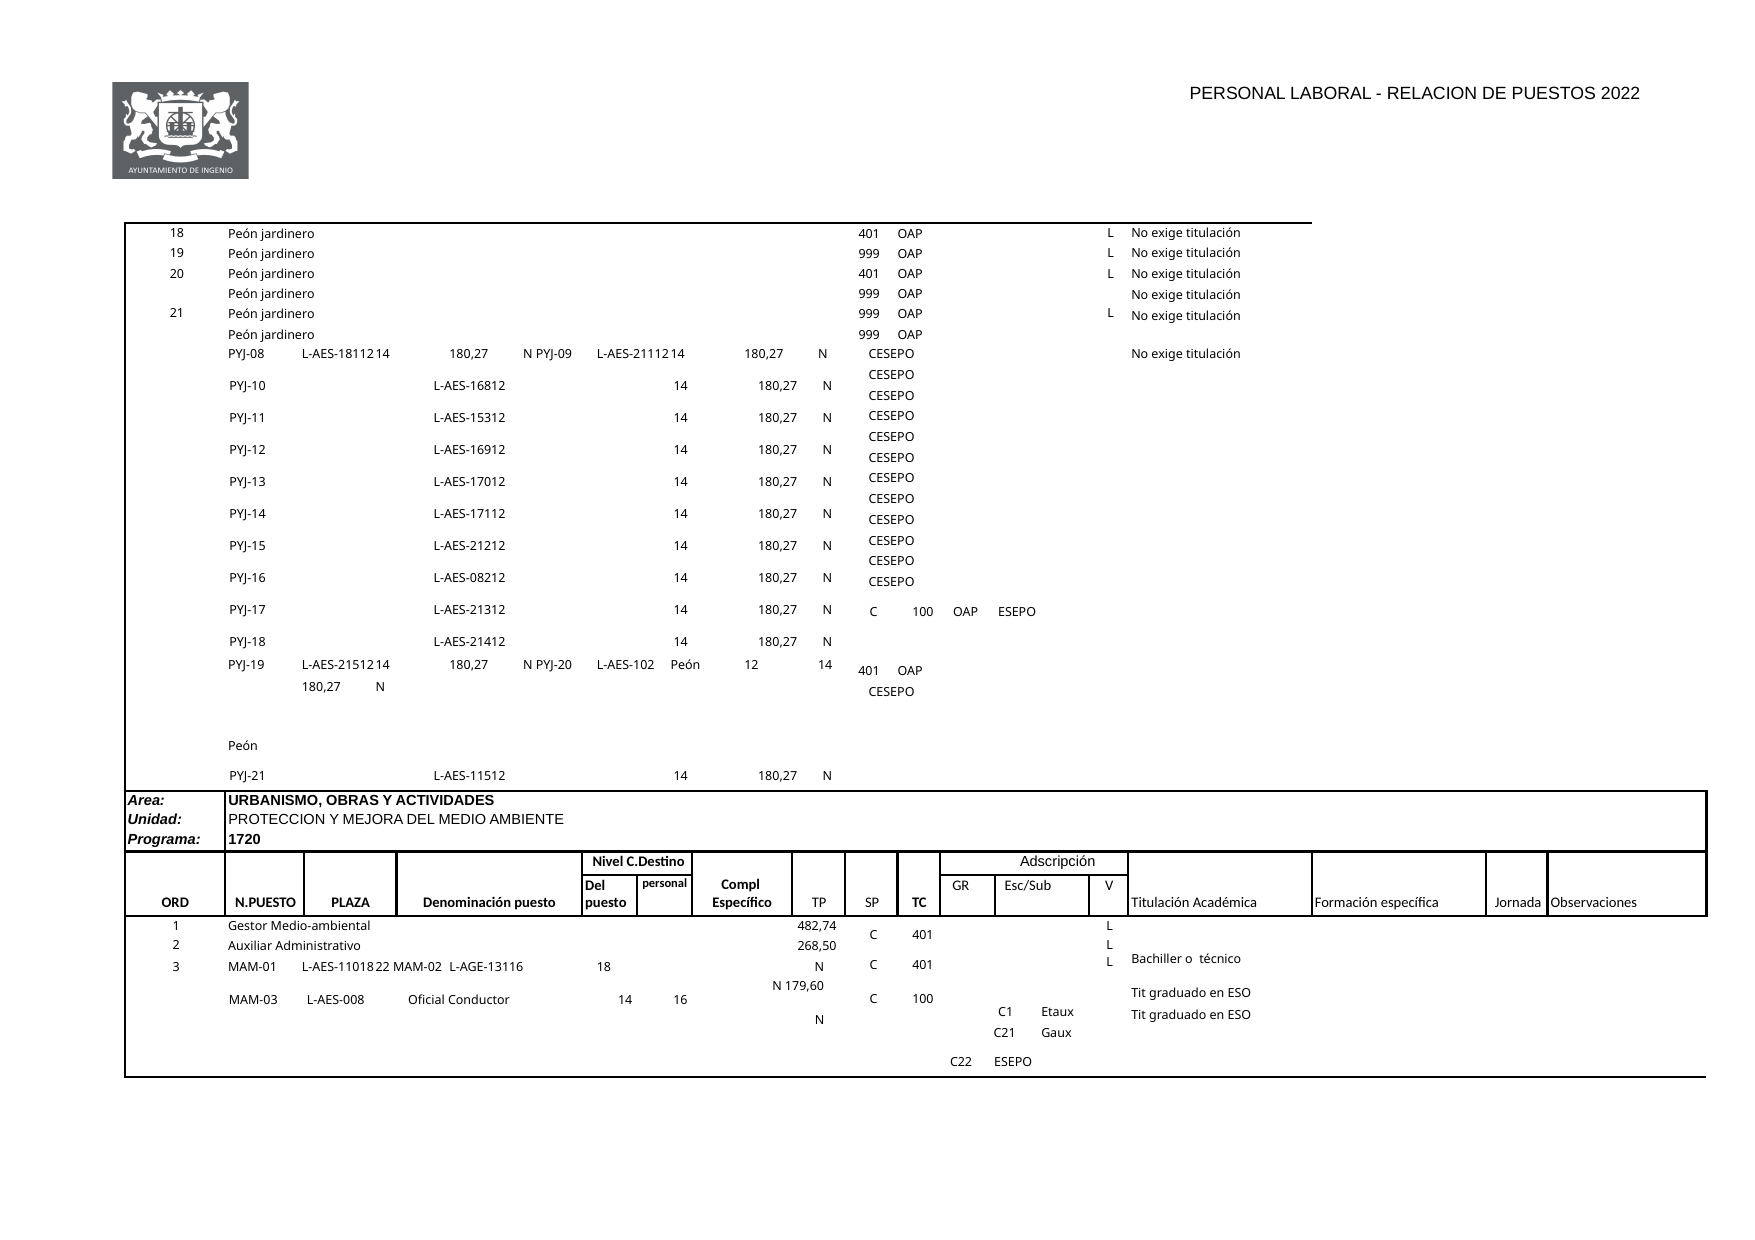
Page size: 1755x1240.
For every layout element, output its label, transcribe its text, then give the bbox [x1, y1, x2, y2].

table_cell OAP [890, 325, 930, 345]
table_cell Peón jardinero [225, 284, 420, 304]
table_cell [1312, 1015, 1706, 1076]
table_cell [1548, 289, 1706, 322]
table_cell OAP [890, 305, 930, 325]
table_cell [1548, 389, 1706, 422]
table_cell Compl Específico [693, 853, 791, 915]
table_cell Auxiliar Administrativo [225, 937, 420, 958]
table_cell C22 ESEPO [940, 1044, 1089, 1076]
table_cell [1486, 289, 1547, 322]
table_cell [1486, 792, 1547, 850]
table_cell [1312, 528, 1486, 789]
table_cell [940, 792, 1089, 850]
table_cell PYJ-08 L-AES-18112 14 180,27 N PYJ-09 L-AES-21112 14 180,27 N PYJ-10 L-AES-16812 14 180,27 N PYJ-11 L-AES-15312 14 180,27 N PYJ-12 L-AES-16912 14 180,27 N PYJ-13 L-AES-17012 14 180,27 N PYJ-14 L-AES-17112 14 180,27 N PYJ-15 L-AES-21212 14 180,27 N PYJ-16 L-AES-08212 14 180,27 N PYJ-17 L-AES-21312 14 180,27 N PYJ-18 L-AES-21412 14 180,27 N PYJ-19 L-AES-21512 14 180,27 N PYJ-20 L-AES-102 Peón 12 14 180,27 N PYJ-21 L-AES-11512 14 180,27 N [225, 224, 845, 789]
table_cell [1312, 255, 1486, 288]
table_cell Esc/Sub [996, 876, 1088, 915]
table_cell GR [941, 876, 994, 915]
table_cell ORD [126, 853, 224, 915]
table_cell [1486, 355, 1547, 389]
table_cell [1312, 389, 1486, 422]
table_cell [1312, 222, 1486, 255]
table_cell [1312, 982, 1486, 1015]
table_cell [1548, 255, 1706, 288]
table_cell Peón jardinero [225, 244, 420, 264]
table_cell Del puesto [583, 876, 636, 915]
table_cell [1486, 389, 1547, 422]
table_cell [1548, 982, 1706, 1015]
table_cell personal [638, 876, 691, 915]
table_cell L L L [1089, 917, 1128, 1076]
table_cell Titulación Académica [1129, 853, 1311, 915]
table_header 401 [845, 644, 897, 683]
table_cell [1548, 917, 1706, 948]
table_cell Peón jardinero [225, 305, 420, 325]
table_cell [1486, 255, 1547, 288]
table_cell Formación específica [1313, 853, 1485, 915]
table_cell Area: Unidad: Programa: [126, 792, 224, 850]
table_cell OAP [890, 284, 930, 304]
table_header Peón [225, 719, 420, 758]
table_cell [1312, 917, 1486, 948]
table_cell [1548, 792, 1705, 850]
table_cell L L L L [1089, 224, 1128, 789]
table_cell [940, 917, 1089, 1004]
table_cell MAM-01 L-AES-11018 22 MAM-02 L-AGE-13116 18 MAM-03 L-AES-008 Oficial Conductor 14 16 [225, 917, 692, 1076]
table_cell [1548, 355, 1706, 389]
table_cell TC [899, 853, 939, 915]
table_cell Gaux [1034, 1024, 1089, 1044]
table_cell 1 2 3 [126, 917, 225, 1076]
table_header OAP [898, 644, 930, 683]
table_cell 999 [845, 284, 890, 304]
table_cell [1548, 222, 1706, 255]
table_cell No exige titulación No exige titulación No exige titulación No exige titulación No exige titulación No exige titulación [1128, 224, 1312, 789]
table_cell 999 [845, 325, 890, 345]
table_cell CESEPO CESEPO CESEPO CESEPO CESEPO CESEPO CESEPO CESEPO CESEPO CESEPO CESEPO CESEPO C 100 OAP ESEPO CESEPO [845, 224, 1089, 789]
table_cell [1548, 528, 1706, 789]
table_cell [1486, 222, 1547, 255]
table_cell Bachiller o técnico [1128, 948, 1312, 982]
table_cell [1486, 982, 1547, 1015]
table_cell [1312, 355, 1486, 389]
table_cell [1312, 948, 1486, 982]
table_cell OAP [890, 264, 930, 284]
table_cell [1312, 422, 1486, 456]
table_cell Denominación puesto [398, 853, 581, 915]
table_cell [1089, 792, 1128, 850]
table_cell Observaciones [1549, 853, 1705, 915]
table_cell 18 19 20 21 [126, 224, 225, 789]
table_cell [1548, 489, 1706, 528]
table_cell [1548, 422, 1706, 456]
table_cell OAP [890, 224, 930, 244]
table_cell [1548, 322, 1706, 355]
table_cell [1486, 322, 1547, 355]
table_cell URBANISMO, OBRAS Y ACTIVIDADES PROTECCION Y MEJORA DEL MEDIO AMBIENTE 1720 [226, 792, 692, 850]
table_cell [692, 792, 845, 850]
table_cell [1486, 528, 1547, 789]
table_cell TP [793, 853, 844, 915]
table_cell [1486, 422, 1547, 456]
table_cell Tit graduado en ESO Tit graduado en ESO [1128, 982, 1312, 1076]
table_cell 999 [845, 244, 890, 264]
table_cell [1312, 489, 1486, 528]
table_cell [1312, 792, 1486, 850]
table_cell Adscripció [941, 853, 1089, 874]
table_cell 401 [845, 264, 890, 284]
table_cell N.PUESTO [226, 853, 303, 915]
table_cell Jornada [1487, 853, 1546, 915]
table_cell C 401 C 401 C 100 [845, 917, 940, 1076]
table_header Etaux [1034, 1004, 1089, 1024]
table_cell PLAZA [305, 853, 395, 915]
table_cell [1486, 917, 1547, 948]
table_cell [1128, 917, 1312, 948]
table_cell V [1090, 876, 1127, 915]
table_cell [1312, 456, 1486, 489]
table_cell C21 [940, 1024, 1034, 1044]
table_header 482,74 [692, 917, 839, 937]
table_cell [1128, 792, 1312, 850]
table_cell [1548, 948, 1706, 982]
table_cell [1486, 948, 1547, 982]
table_cell n [1089, 853, 1127, 874]
table_cell 268,50 [692, 937, 839, 958]
table_cell [1312, 289, 1486, 322]
table_cell [1312, 322, 1486, 355]
table_cell Peón jardinero [225, 325, 420, 345]
table_cell OAP [890, 244, 930, 264]
table_cell Nivel C.Destino [583, 853, 691, 874]
table_cell [1486, 456, 1547, 489]
table_header Gestor Medio-ambiental [225, 917, 420, 937]
table_cell N N 179,60 N [692, 917, 845, 1076]
table_header C1 [940, 1004, 1034, 1024]
table_cell [845, 792, 940, 850]
table_cell 401 [845, 224, 890, 244]
table_cell [1548, 456, 1706, 489]
table_cell [1486, 489, 1547, 528]
table_cell Peón jardinero [225, 264, 420, 284]
table_cell SP [846, 853, 896, 915]
table_cell Peón jardinero [225, 224, 420, 244]
table_cell 999 [845, 305, 890, 325]
